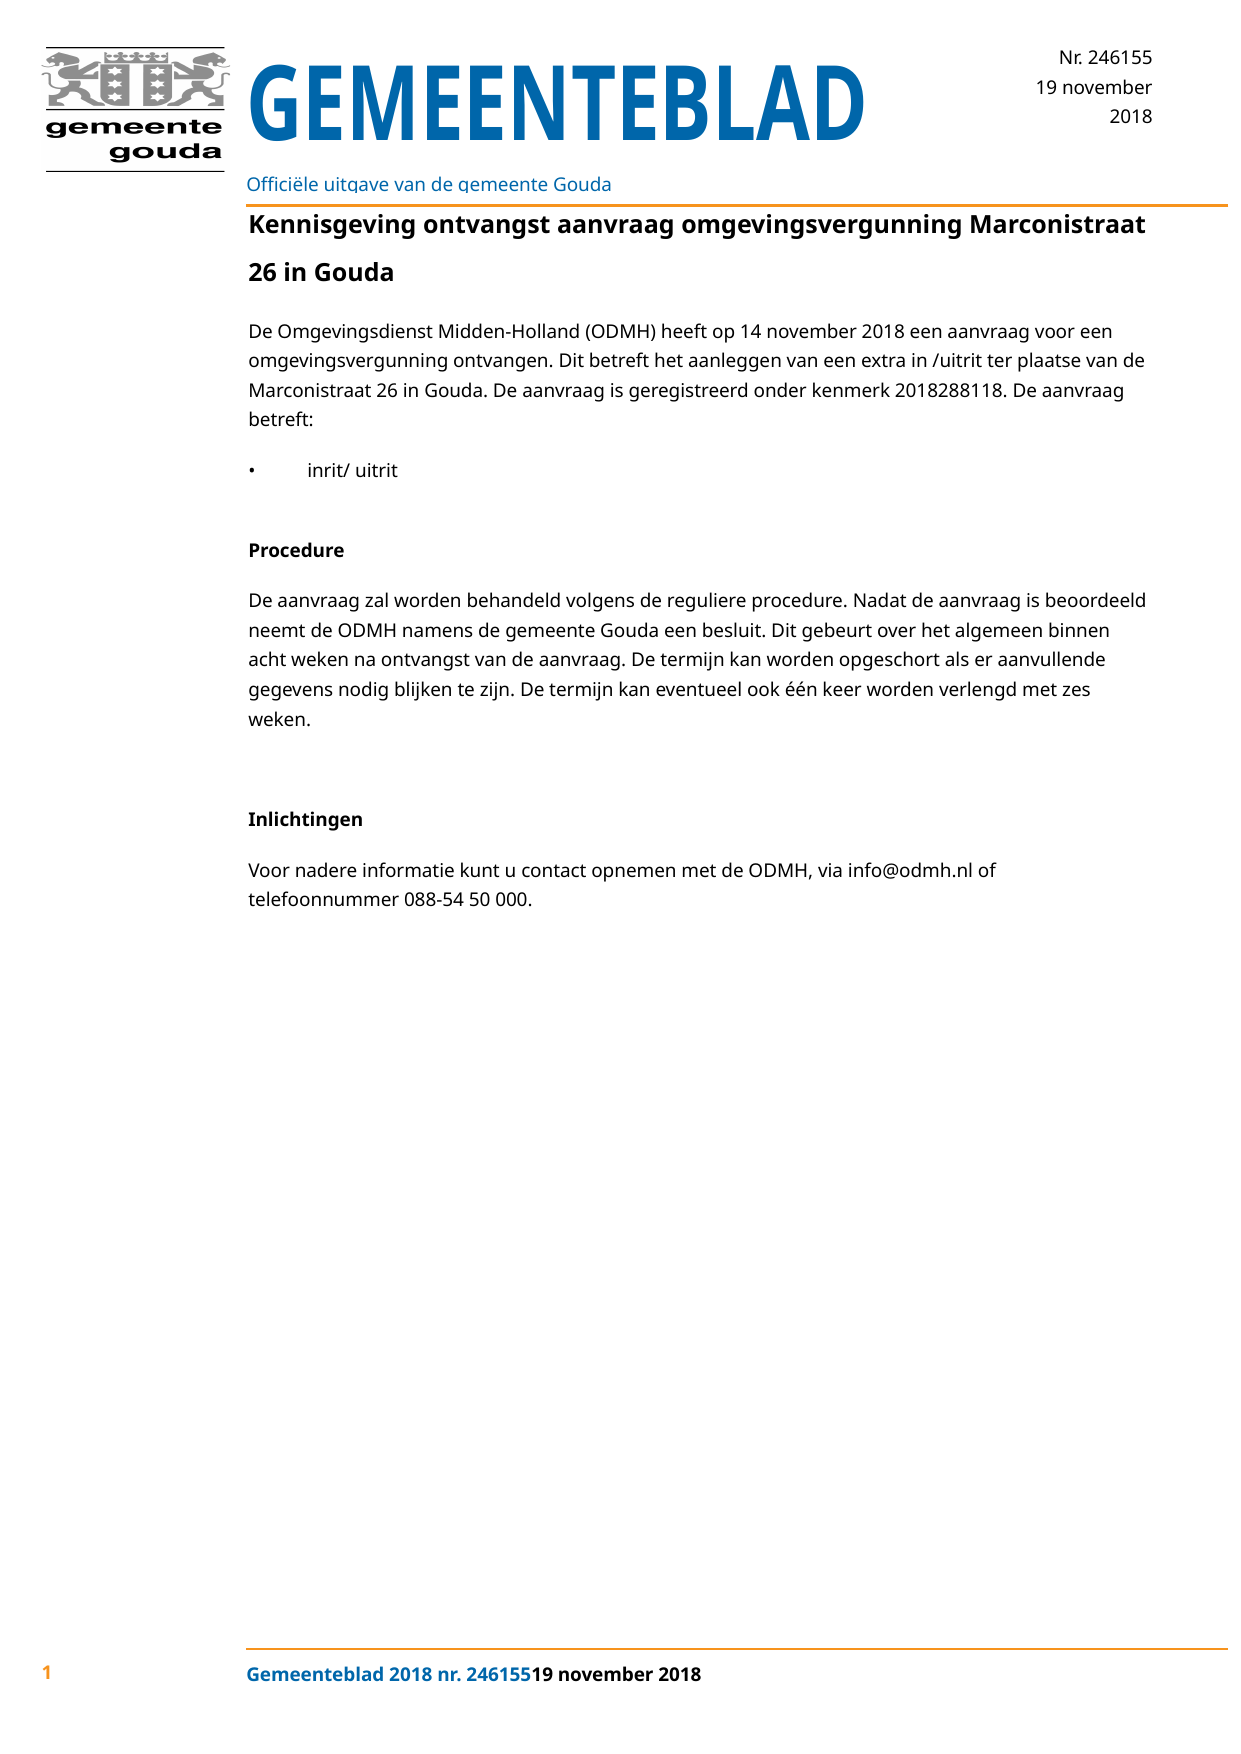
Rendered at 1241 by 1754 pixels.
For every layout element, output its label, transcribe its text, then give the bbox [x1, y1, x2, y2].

text De Omgevingsdienst Midden-Holland (ODMH) heeft op 14 november 2018 een aanvraag voor een omgevingsvergunning ontvangen. Dit betreft het aanleggen van een extra in /uitrit ter plaatse van de Marconistraat 26 in Gouda. De aanvraag is geregistreerd onder kenmerk 2018288118. De aanvraag betreft: [248, 318, 1152, 432]
text Kennisgeving ontvangst aanvraag omgevingsvergunning Marconistraat 26 in Gouda [248, 207, 1152, 288]
text De aanvraag zal worden behandeld volgens de reguliere procedure. Nadat de aanvraag is beoordeeld neemt de ODMH namens de gemeente Gouda een besluit. Dit gebeurt over het algemeen binnen acht weken na ontvangst van de aanvraag. De termijn kan worden opgeschort als er aanvullende gegevens nodig blijken te zijn. De termijn kan eventueel ook één keer worden verlengd met zes weken. [248, 587, 1152, 732]
list inrit/ uitrit [248, 457, 1152, 483]
picture [41, 47, 231, 172]
text Procedure [248, 537, 1152, 563]
text Voor nadere informatie kunt u contact opnemen met de ODMH, via info@odmh.nl of telefoonnummer 088-54 50 000. [248, 857, 1152, 912]
text Inlichtingen [248, 807, 1152, 832]
